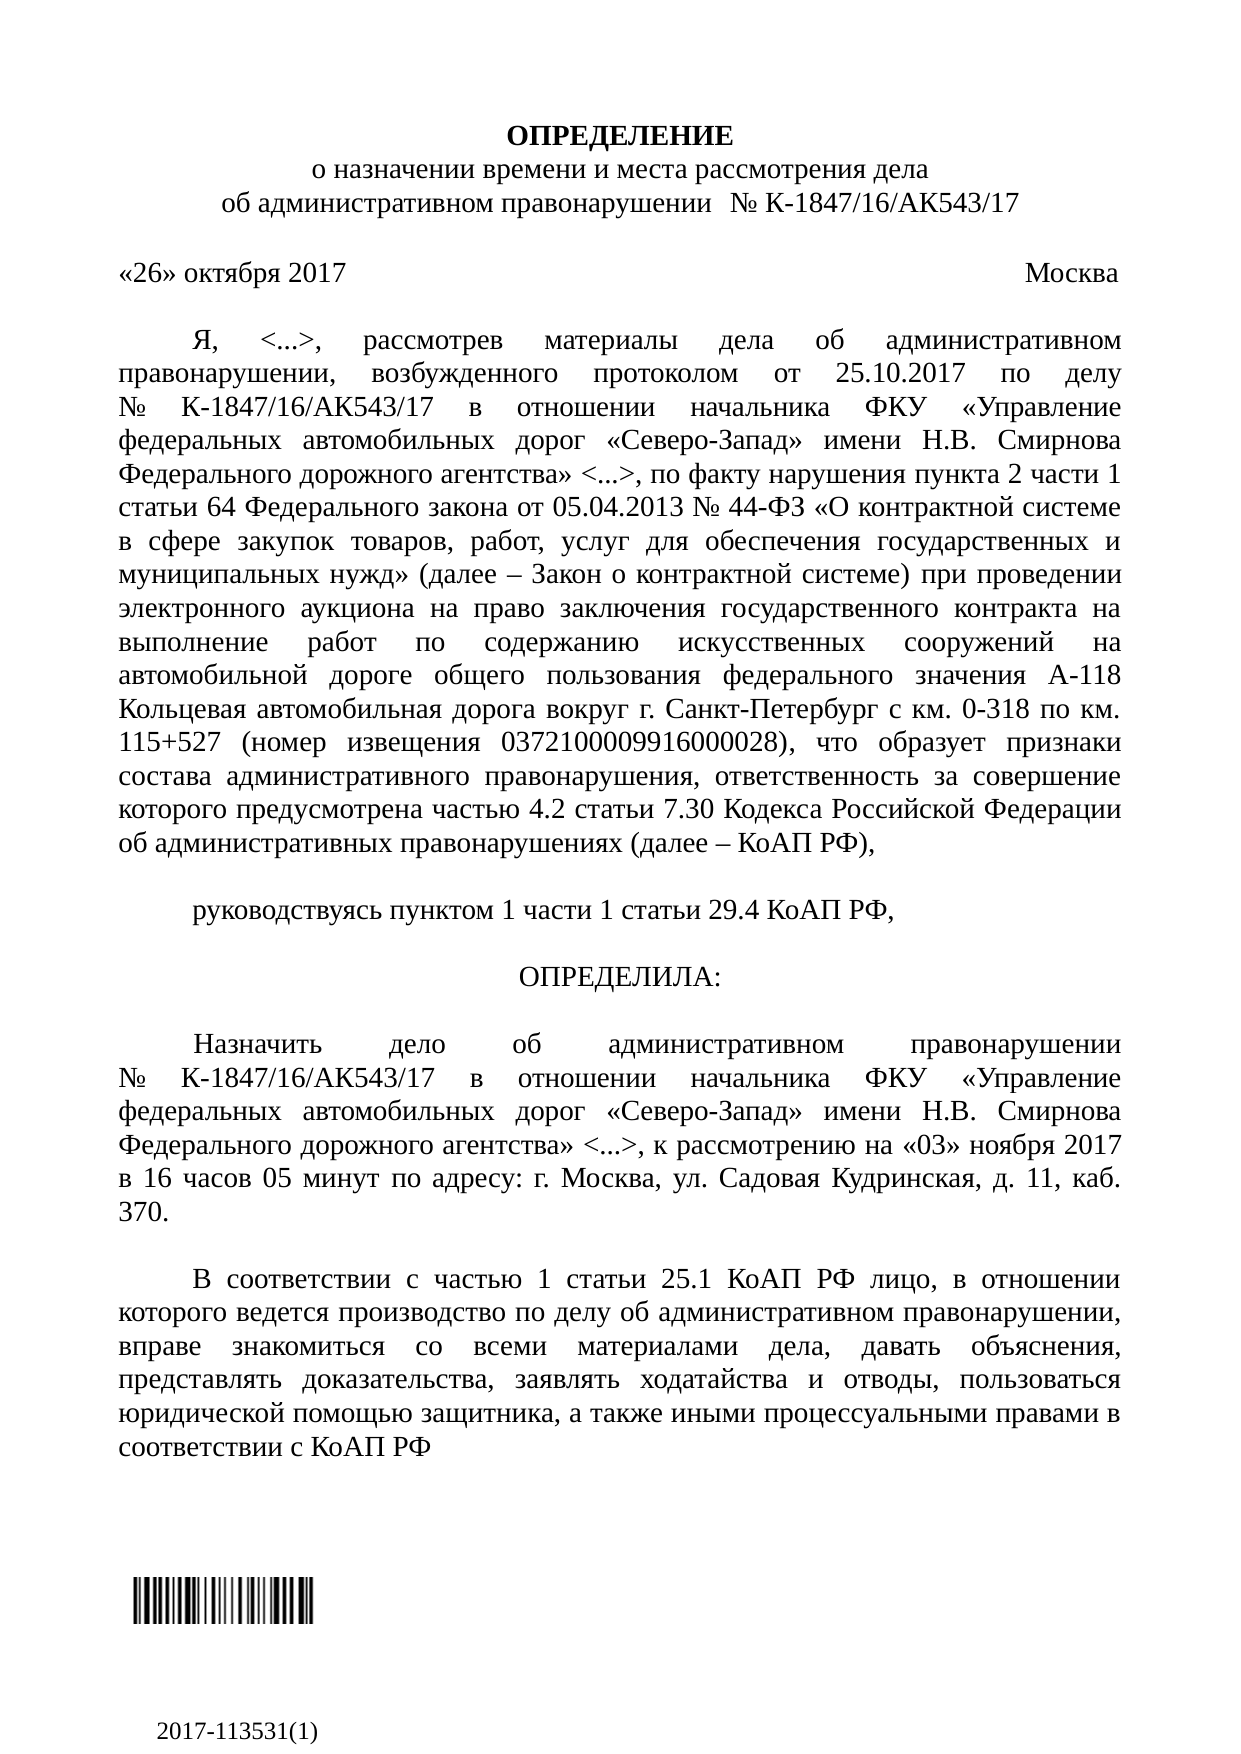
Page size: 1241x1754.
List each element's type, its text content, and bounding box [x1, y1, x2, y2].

text о назначении времени и места рассмотрения дела [118, 152, 1122, 185]
text Я, <...>, рассмотрев материалы дела об административном правонарушении, возбужденного протоколом от 25.10.2017 по делу № К-1847/16/АК543/17 в отношении начальника ФКУ «Управление федеральных автомобильных дорог «Северо-Запад» имени Н.В. Смирнова Федерального дорожного агентства» <...>, по факту нарушения пункта 2 части 1 статьи 64 Федерального закона от 05.04.2013 № 44-ФЗ «О контрактной системе в сфере закупок товаров, работ, услуг для обеспечения государственных и муниципальных нужд» (далее – Закон о контрактной системе) при проведении электронного аукциона на право заключения государственного контракта на выполнение работ по содержанию искусственных сооружений на автомобильной дороге общего пользования федерального значения А-118 Кольцевая автомобильная дорога вокруг г. Санкт-Петербург с км. 0-318 по км. 115+527 (номер извещения 0372100009916000028), что образует признаки состава административного правонарушения, ответственность за совершение которого предусмотрена частью 4.2 статьи 7.30 Кодекса Российской Федерации об административных правонарушениях (далее – КоАП РФ), [118, 322, 1122, 858]
text «26» октября 2017 Москва [118, 255, 1122, 288]
picture [118, 1577, 331, 1624]
text об административном правонарушении № К-1847/16/АК543/17 [118, 185, 1122, 221]
subtitle ОПРЕДЕЛЕНИЕ [118, 118, 1122, 152]
text В соответствии с частью 1 статьи 25.1 КоАП РФ лицо, в отношении которого ведется производство по делу об административном правонарушении, вправе знакомиться со всеми материалами дела, давать объяснения, представлять доказательства, заявлять ходатайства и отводы, пользоваться юридической помощью защитника, а также иными процессуальными правами в соответствии с КоАП РФ [118, 1261, 1122, 1462]
text Назначить дело об административном правонарушении № К-1847/16/АК543/17 в отношении начальника ФКУ «Управление федеральных автомобильных дорог «Северо-Запад» имени Н.В. Смирнова Федерального дорожного агентства» <...>, к рассмотрению на «03» ноября 2017 в 16 часов 05 минут по адресу: г. Москва, ул. Садовая Кудринская, д. 11, каб. 370. [118, 1026, 1122, 1227]
text ОПРЕДЕЛИЛА: [118, 959, 1122, 993]
text руководствуясь пунктом 1 части 1 статьи 29.4 КоАП РФ, [118, 892, 1122, 926]
